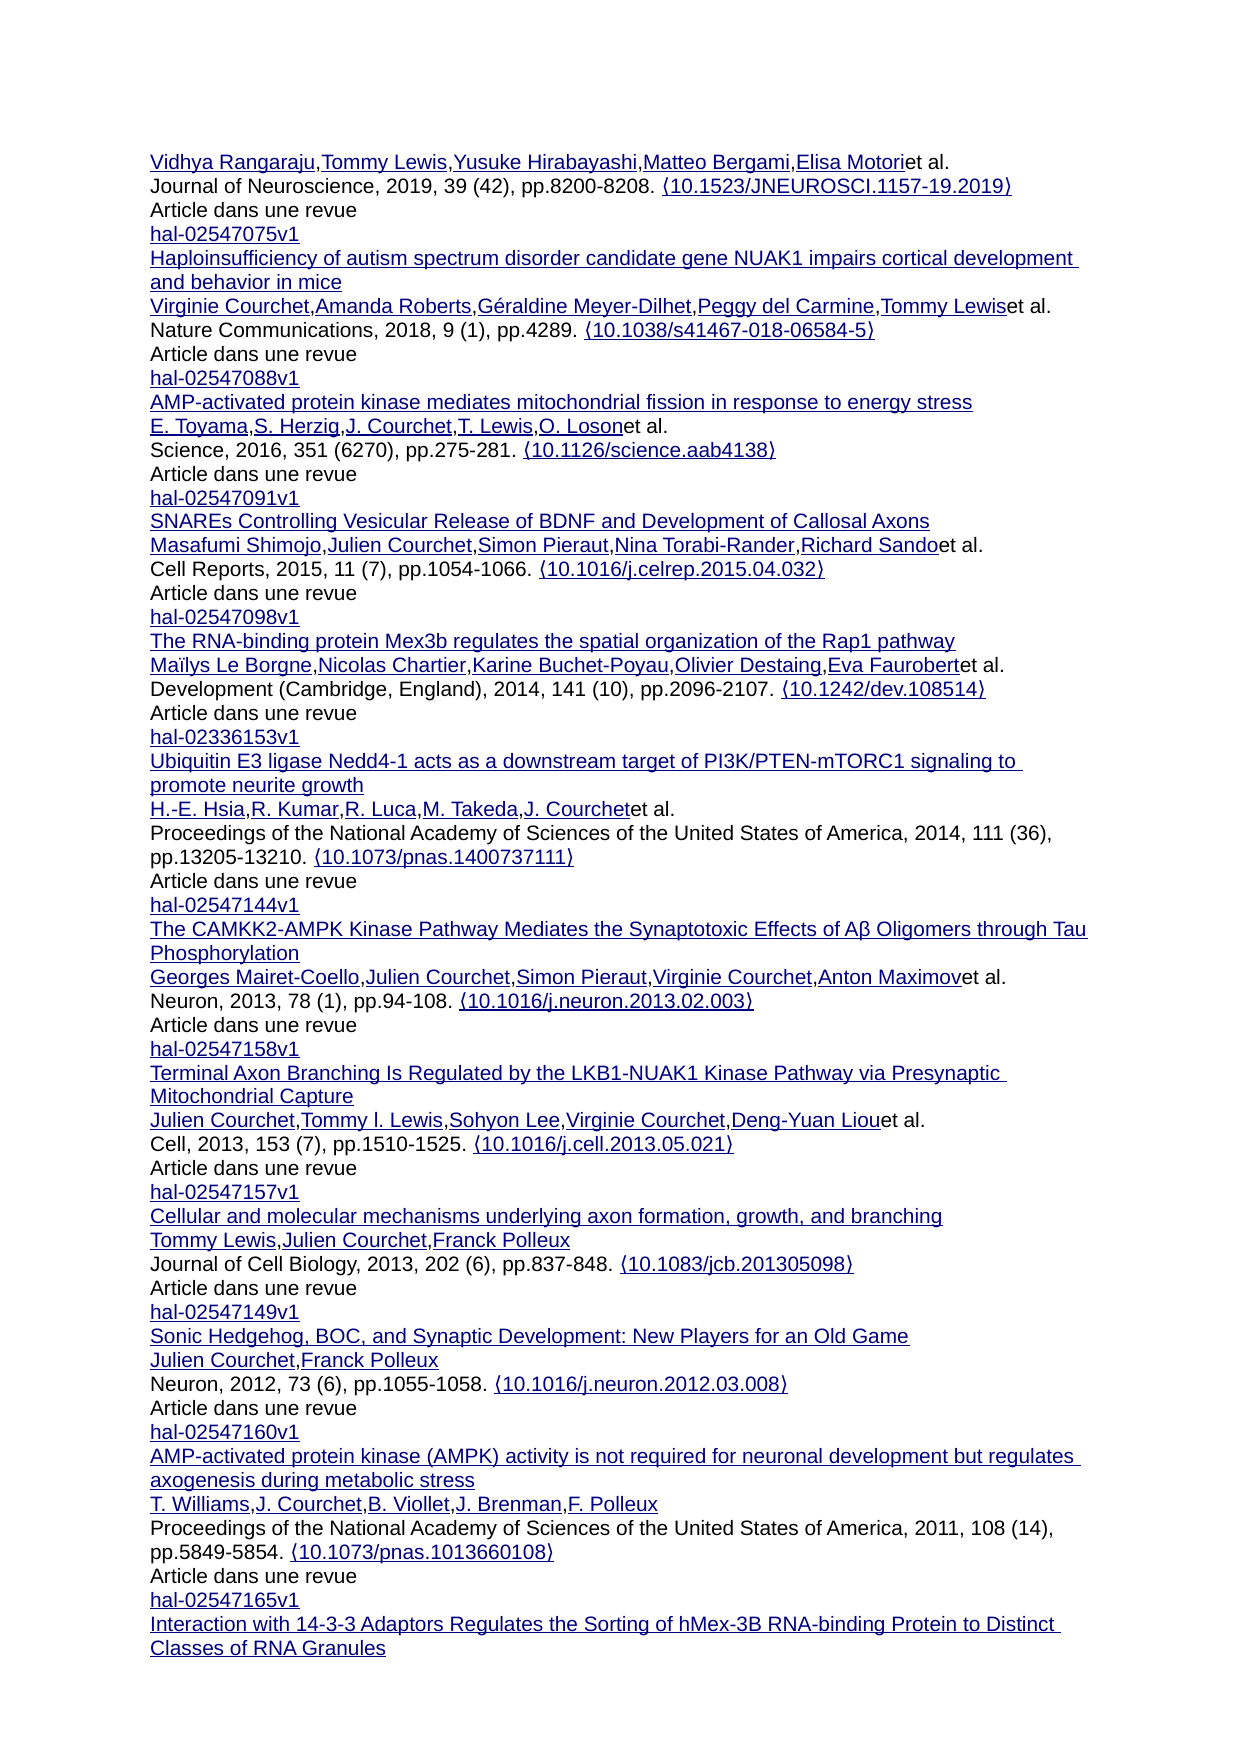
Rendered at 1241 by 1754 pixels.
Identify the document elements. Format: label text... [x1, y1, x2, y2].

table_cell Cellular and molecular mechanisms underlying axon formation, growth, and branching Tommy Lewis,Julien Courchet,Franck Polleux Journal of Cell Biology, 2013, 202 (6), pp.837-848. ⟨10.1083/jcb.201305098⟩ Article dans une revue hal-02547149v1 [150, 1204, 1090, 1324]
table_cell AMP-activated protein kinase (AMPK) activity is not required for neuronal development but regulates axogenesis during metabolic stress T. Williams,J. Courchet,B. Viollet,J. Brenman,F. Polleux Proceedings of the National Academy of Sciences of the United States of America, 2011, 108 (14), pp.5849-5854. ⟨10.1073/pnas.1013660108⟩ Article dans une revue hal-02547165v1 [150, 1444, 1090, 1611]
table_cell Vidhya Rangaraju,Tommy Lewis,Yusuke Hirabayashi,Matteo Bergami,Elisa Motoriet al. Journal of Neuroscience, 2019, 39 (42), pp.8200-8208. ⟨10.1523/JNEUROSCI.1157-19.2019⟩ Article dans une revue hal-02547075v1 [150, 150, 1090, 246]
table_cell Interaction with 14-3-3 Adaptors Regulates the Sorting of hMex-3B RNA-binding Protein to Distinct Classes of RNA Granules [150, 1611, 1090, 1659]
table_cell Ubiquitin E3 ligase Nedd4-1 acts as a downstream target of PI3K/PTEN-mTORC1 signaling to promote neurite growth H.-E. Hsia,R. Kumar,R. Luca,M. Takeda,J. Courchetet al. Proceedings of the National Academy of Sciences of the United States of America, 2014, 111 (36), pp.13205-13210. ⟨10.1073/pnas.1400737111⟩ Article dans une revue hal-02547144v1 [150, 749, 1090, 917]
table_cell AMP-activated protein kinase mediates mitochondrial fission in response to energy stress E. Toyama,S. Herzig,J. Courchet,T. Lewis,O. Losonet al. Science, 2016, 351 (6270), pp.275-281. ⟨10.1126/science.aab4138⟩ Article dans une revue hal-02547091v1 [150, 390, 1090, 509]
table_cell Haploinsufficiency of autism spectrum disorder candidate gene NUAK1 impairs cortical development and behavior in mice Virginie Courchet,Amanda Roberts,Géraldine Meyer-Dilhet,Peggy del Carmine,Tommy Lewiset al. Nature Communications, 2018, 9 (1), pp.4289. ⟨10.1038/s41467-018-06584-5⟩ Article dans une revue hal-02547088v1 [150, 246, 1090, 389]
table_cell SNAREs Controlling Vesicular Release of BDNF and Development of Callosal Axons Masafumi Shimojo,Julien Courchet,Simon Pieraut,Nina Torabi-Rander,Richard Sandoet al. Cell Reports, 2015, 11 (7), pp.1054-1066. ⟨10.1016/j.celrep.2015.04.032⟩ Article dans une revue hal-02547098v1 [150, 509, 1090, 629]
table_cell Sonic Hedgehog, BOC, and Synaptic Development: New Players for an Old Game Julien Courchet,Franck Polleux Neuron, 2012, 73 (6), pp.1055-1058. ⟨10.1016/j.neuron.2012.03.008⟩ Article dans une revue hal-02547160v1 [150, 1324, 1090, 1444]
table_cell The CAMKK2-AMPK Kinase Pathway Mediates the Synaptotoxic Effects of Aβ Oligomers through Tau Phosphorylation Georges Mairet-Coello,Julien Courchet,Simon Pieraut,Virginie Courchet,Anton Maximovet al. Neuron, 2013, 78 (1), pp.94-108. ⟨10.1016/j.neuron.2013.02.003⟩ Article dans une revue hal-02547158v1 [150, 917, 1090, 1060]
table_cell The RNA-binding protein Mex3b regulates the spatial organization of the Rap1 pathway Maïlys Le Borgne,Nicolas Chartier,Karine Buchet-Poyau,Olivier Destaing,Eva Faurobertet al. Development (Cambridge, England), 2014, 141 (10), pp.2096-2107. ⟨10.1242/dev.108514⟩ Article dans une revue hal-02336153v1 [150, 629, 1090, 749]
table_cell Terminal Axon Branching Is Regulated by the LKB1-NUAK1 Kinase Pathway via Presynaptic Mitochondrial Capture Julien Courchet,Tommy l. Lewis,Sohyon Lee,Virginie Courchet,Deng-Yuan Liouet al. Cell, 2013, 153 (7), pp.1510-1525. ⟨10.1016/j.cell.2013.05.021⟩ Article dans une revue hal-02547157v1 [150, 1060, 1090, 1204]
